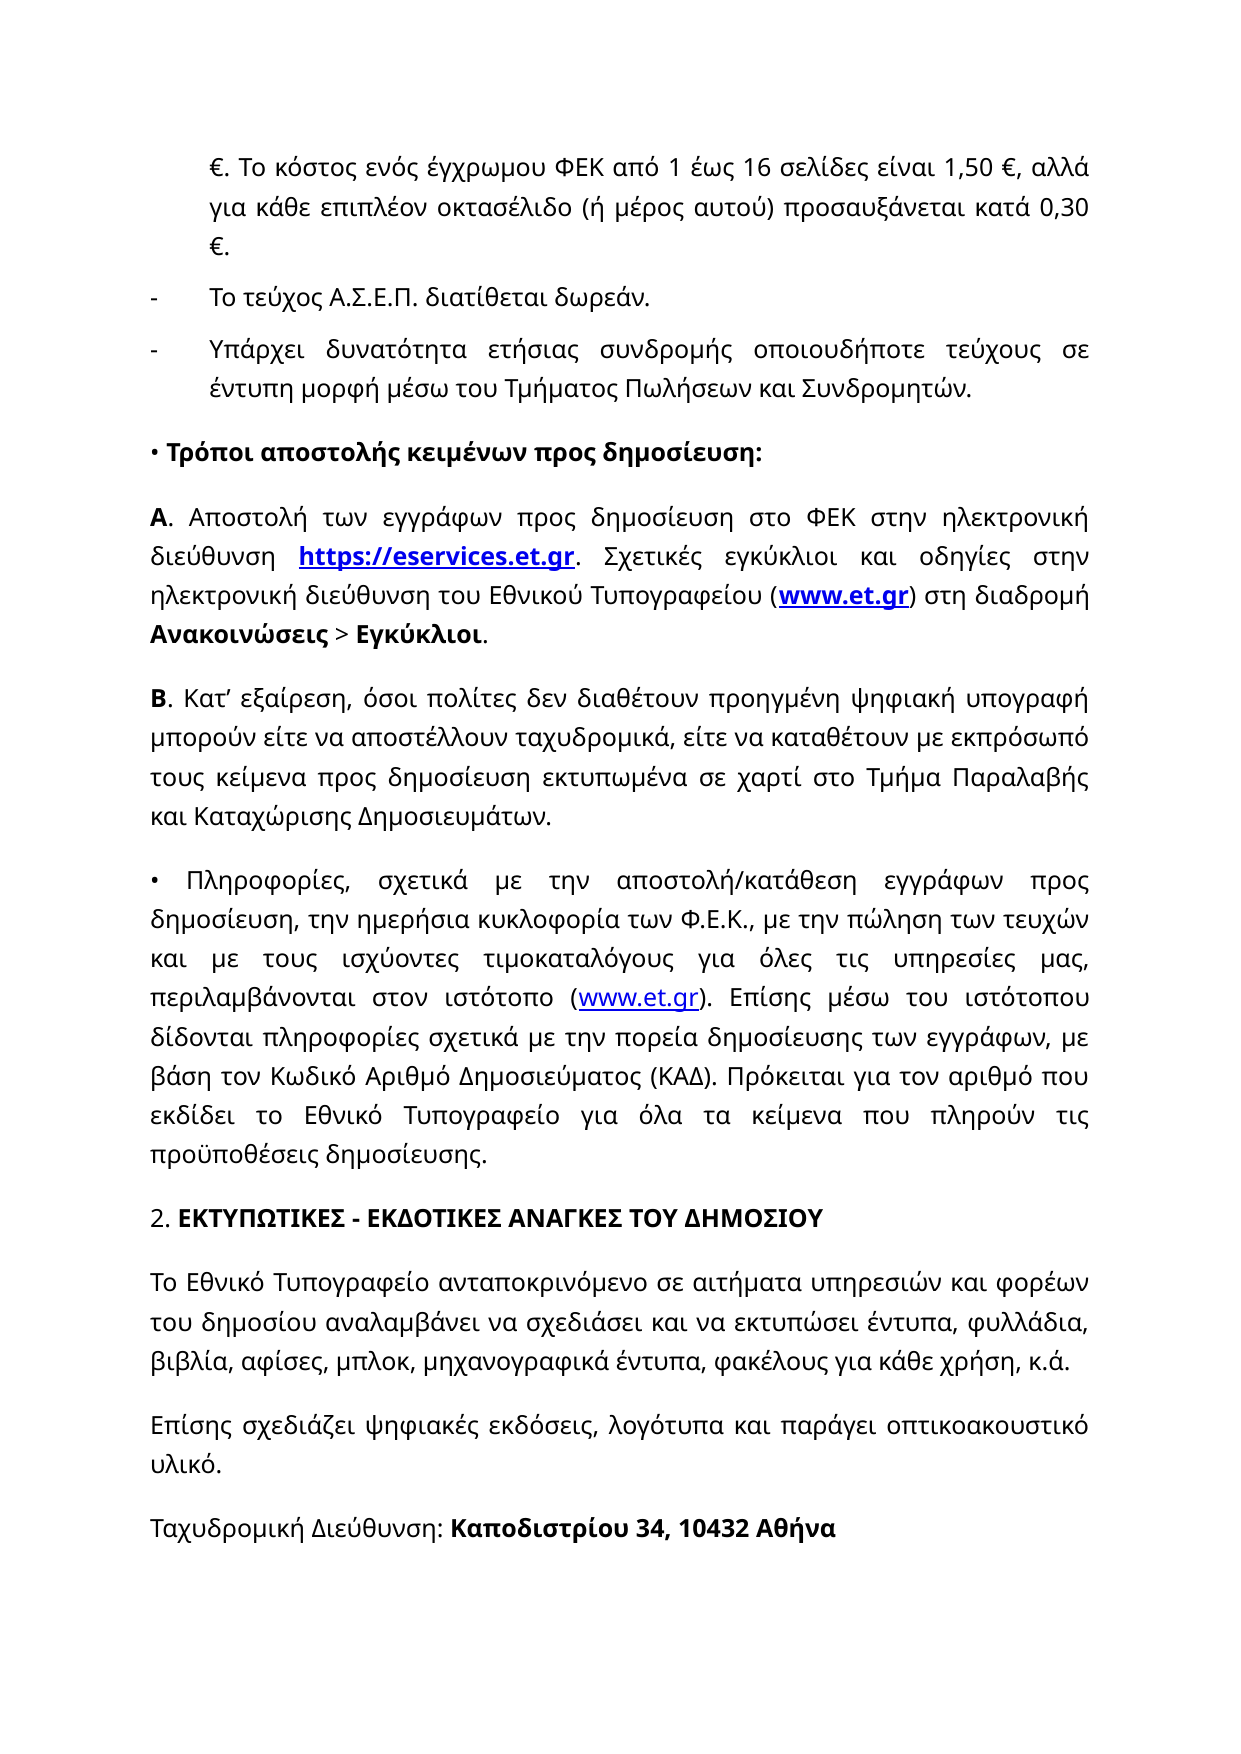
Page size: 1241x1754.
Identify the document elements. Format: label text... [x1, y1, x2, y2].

text Α. Αποστολή των εγγράφων προς δημοσίευση στο ΦΕΚ στην ηλεκτρονική διεύθυνση https://eservices.et.gr. Σχετικές εγκύκλιοι και οδηγίες στην ηλεκτρονική διεύθυνση του Εθνικού Τυπογραφείου (www.et.gr) στη διαδρομή Ανακοινώσεις > Εγκύκλιοι. [150, 499, 1090, 651]
text • Τρόποι αποστολής κειμένων προς δημοσίευση: [150, 435, 1090, 469]
list - To τεύχος Α.Σ.Ε.Π. διατίθεται δωρεάν. [150, 280, 1090, 314]
text Β. Κατ’ εξαίρεση, όσοι πολίτες δεν διαθέτουν προηγμένη ψηφιακή υπογραφή μπορούν είτε να αποστέλλουν ταχυδρομικά, είτε να καταθέτουν με εκπρόσωπό τους κείμενα προς δημοσίευση εκτυπωμένα σε χαρτί στο Τμήμα Παραλαβής και Καταχώρισης Δημοσιευμάτων. [150, 681, 1090, 832]
text Ταχυδρομική Διεύθυνση: Καποδιστρίου 34, 10432 Αθήνα [150, 1511, 1090, 1545]
list - Υπάρχει δυνατότητα ετήσιας συνδρομής οποιουδήποτε τεύχους σε έντυπη μορφή μέσω του Τμήματος Πωλήσεων και Συνδρομητών. [150, 332, 1090, 405]
text 2. ΕΚΤΥΠΩΤΙΚΕΣ - ΕΚΔΟΤΙΚΕΣ ΑΝΑΓΚΕΣ ΤΟΥ ΔΗΜΟΣΙΟΥ [150, 1201, 1090, 1235]
text Επίσης σχεδιάζει ψηφιακές εκδόσεις, λογότυπα και παράγει οπτικοακουστικό υλικό. [150, 1407, 1090, 1481]
text Το Εθνικό Τυπογραφείο ανταποκρινόμενο σε αιτήματα υπηρεσιών και φορέων του δημοσίου αναλαμβάνει να σχεδιάσει και να εκτυπώσει έντυπα, φυλλάδια, βιβλία, αφίσες, μπλοκ, μηχανογραφικά έντυπα, φακέλους για κάθε χρήση, κ.ά. [150, 1265, 1090, 1377]
list €. Το κόστος ενός έγχρωμου ΦΕΚ από 1 έως 16 σελίδες είναι 1,50 €, αλλά για κάθε επιπλέον οκτασέλιδο (ή μέρος αυτού) προσαυξάνεται κατά 0,30 €. [150, 150, 1090, 262]
text • Πληροφορίες, σχετικά με την αποστολή/κατάθεση εγγράφων προς δημοσίευση, την ημερήσια κυκλοφορία των Φ.Ε.Κ., με την πώληση των τευχών και με τους ισχύοντες τιμοκαταλόγους για όλες τις υπηρεσίες μας, περιλαμβάνονται στoν ιστότοπο (www.et.gr). Επίσης μέσω του ιστότοπου δίδονται πληροφορίες σχετικά με την πορεία δημοσίευσης των εγγράφων, με βάση τον Κωδικό Αριθμό Δημοσιεύματος (ΚΑΔ). Πρόκειται για τον αριθμό που εκδίδει το Εθνικό Τυπογραφείο για όλα τα κείμενα που πληρούν τις προϋποθέσεις δημοσίευσης. [150, 862, 1090, 1171]
